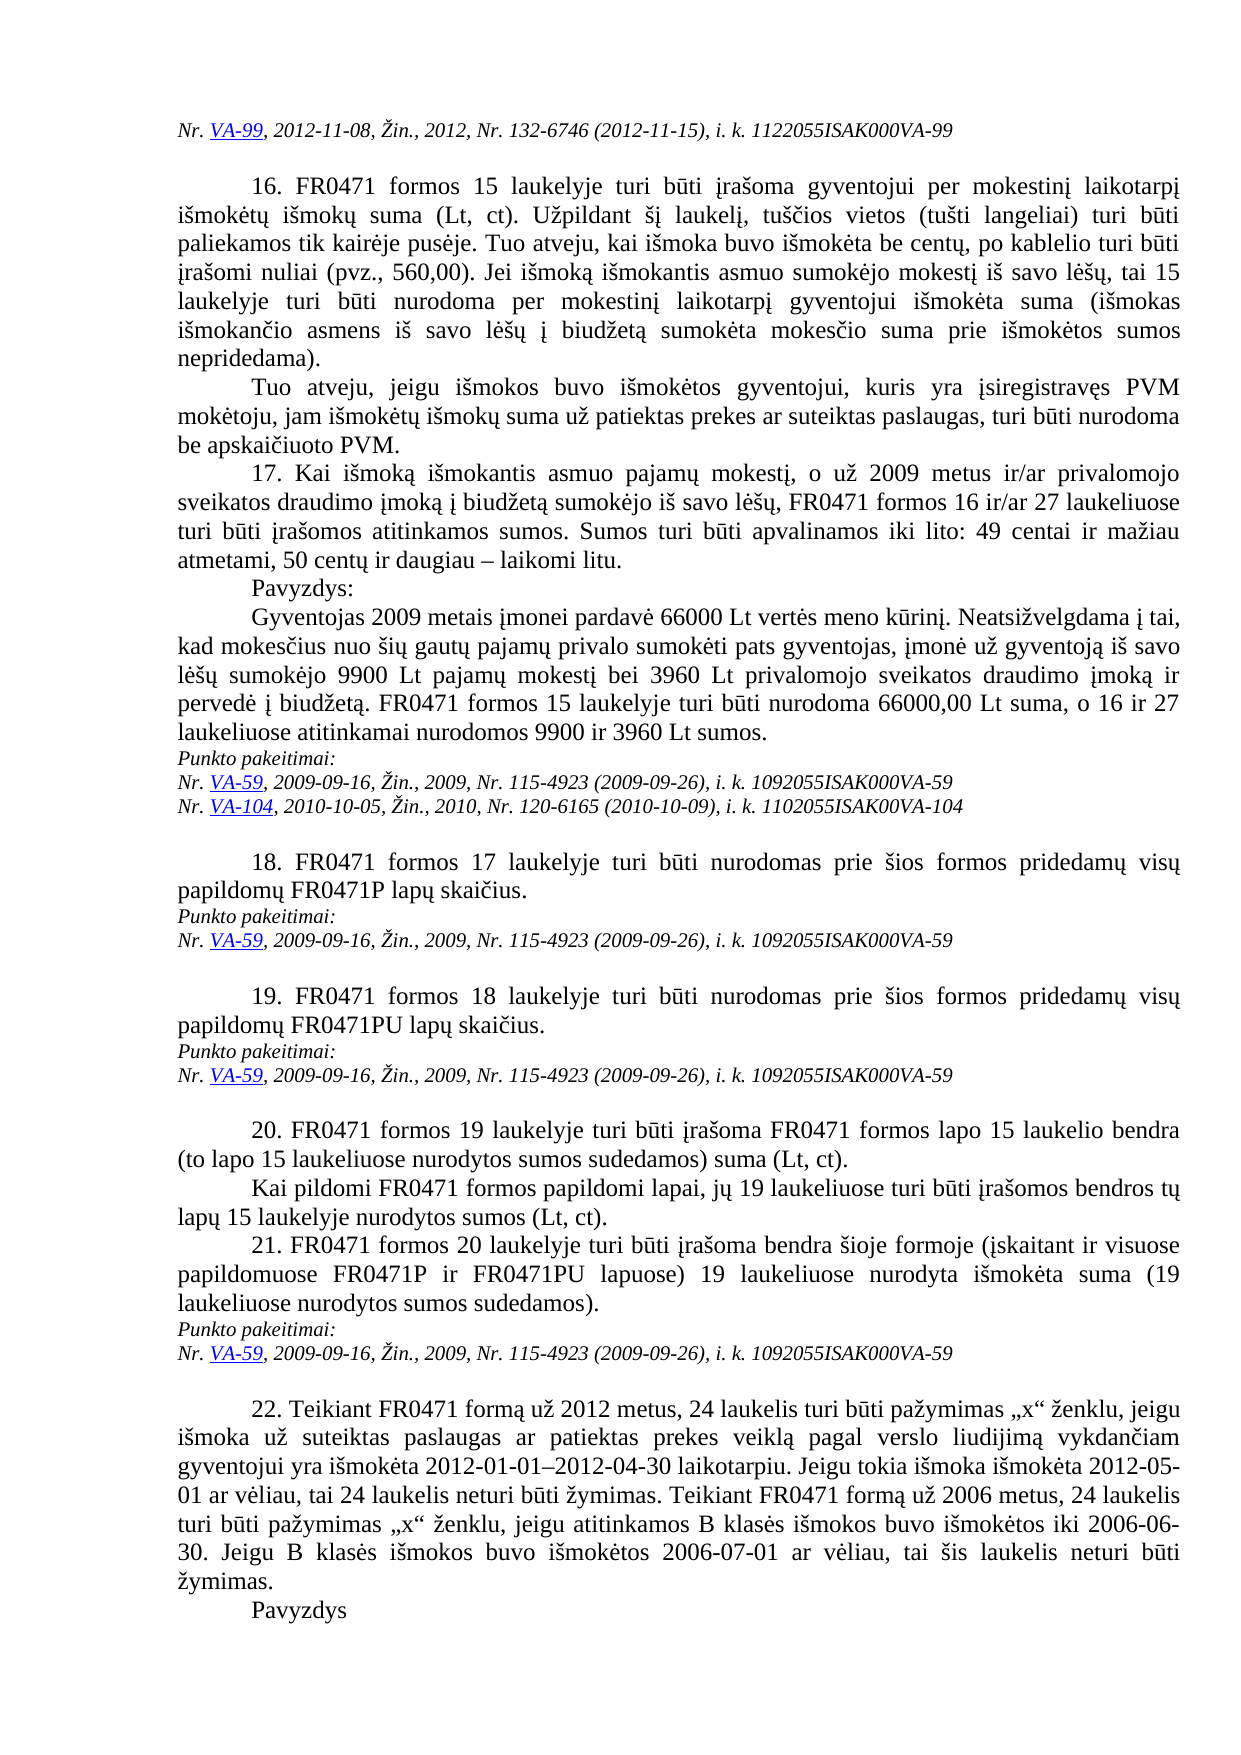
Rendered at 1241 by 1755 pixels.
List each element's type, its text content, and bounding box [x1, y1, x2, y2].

text 19. FR0471 formos 18 laukelyje turi būti nurodomas prie šios formos pridedamų visų papildomų FR0471PU lapų skaičius. [177, 981, 1181, 1039]
text Nr. VA-59, 2009-09-16, Žin., 2009, Nr. 115-4923 (2009-09-26), i. k. 1092055ISAK000VA-59 [177, 1341, 1181, 1365]
text Punkto pakeitimai: [177, 1039, 1181, 1063]
text Pavyzdys: [177, 573, 1181, 602]
text 20. FR0471 formos 19 laukelyje turi būti įrašoma FR0471 formos lapo 15 laukelio bendra (to lapo 15 laukeliuose nurodytos sumos sudedamos) suma (Lt, ct). [177, 1116, 1181, 1173]
text 21. FR0471 formos 20 laukelyje turi būti įrašoma bendra šioje formoje (įskaitant ir visuose papildomuose FR0471P ir FR0471PU lapuose) 19 laukeliuose nurodyta išmokėta suma (19 laukeliuose nurodytos sumos sudedamos). [177, 1231, 1181, 1317]
text 22. Teikiant FR0471 formą už 2012 metus, 24 laukelis turi būti pažymimas „x“ ženklu, jeigu išmoka už suteiktas paslaugas ar patiektas prekes veiklą pagal verslo liudijimą vykdančiam gyventojui yra išmokėta 2012-01-01–2012-04-30 laikotarpiu. Jeigu tokia išmoka išmokėta 2012-05-01 ar vėliau, tai 24 laukelis neturi būti žymimas. Teikiant FR0471 formą už 2006 metus, 24 laukelis turi būti pažymimas „x“ ženklu, jeigu atitinkamos B klasės išmokos buvo išmokėtos iki 2006-06-30. Jeigu B klasės išmokos buvo išmokėtos 2006-07-01 ar vėliau, tai šis laukelis neturi būti žymimas. [177, 1394, 1181, 1595]
text Punkto pakeitimai: [177, 746, 1181, 770]
text Kai pildomi FR0471 formos papildomi lapai, jų 19 laukeliuose turi būti įrašomos bendros tų lapų 15 laukelyje nurodytos sumos (Lt, ct). [177, 1173, 1181, 1231]
text Nr. VA-59, 2009-09-16, Žin., 2009, Nr. 115-4923 (2009-09-26), i. k. 1092055ISAK000VA-59 [177, 928, 1181, 952]
text 18. FR0471 formos 17 laukelyje turi būti nurodomas prie šios formos pridedamų visų papildomų FR0471P lapų skaičius. [177, 847, 1181, 904]
text Gyventojas 2009 metais įmonei pardavė 66000 Lt vertės meno kūrinį. Neatsižvelgdama į tai, kad mokesčius nuo šių gautų pajamų privalo sumokėti pats gyventojas, įmonė už gyventoją iš savo lėšų sumokėjo 9900 Lt pajamų mokestį bei 3960 Lt privalomojo sveikatos draudimo įmoką ir pervedė į biudžetą. FR0471 formos 15 laukelyje turi būti nurodoma 66000,00 Lt suma, o 16 ir 27 laukeliuose atitinkamai nurodomos 9900 ir 3960 Lt sumos. [177, 602, 1181, 746]
text Nr. VA-59, 2009-09-16, Žin., 2009, Nr. 115-4923 (2009-09-26), i. k. 1092055ISAK000VA-59 [177, 1063, 1181, 1087]
text Nr. VA-99, 2012-11-08, Žin., 2012, Nr. 132-6746 (2012-11-15), i. k. 1122055ISAK000VA-99 [177, 118, 1181, 142]
text 16. FR0471 formos 15 laukelyje turi būti įrašoma gyventojui per mokestinį laikotarpį išmokėtų išmokų suma (Lt, ct). Užpildant šį laukelį, tuščios vietos (tušti langeliai) turi būti paliekamos tik kairėje pusėje. Tuo atveju, kai išmoka buvo išmokėta be centų, po kablelio turi būti įrašomi nuliai (pvz., 560,00). Jei išmoką išmokantis asmuo sumokėjo mokestį iš savo lėšų, tai 15 laukelyje turi būti nurodoma per mokestinį laikotarpį gyventojui išmokėta suma (išmokas išmokančio asmens iš savo lėšų į biudžetą sumokėta mokesčio suma prie išmokėtos sumos nepridedama). [177, 171, 1181, 372]
text Tuo atveju, jeigu išmokos buvo išmokėtos gyventojui, kuris yra įsiregistravęs PVM mokėtoju, jam išmokėtų išmokų suma už patiektas prekes ar suteiktas paslaugas, turi būti nurodoma be apskaičiuoto PVM. [177, 372, 1181, 458]
text Punkto pakeitimai: [177, 904, 1181, 928]
text 17. Kai išmoką išmokantis asmuo pajamų mokestį, o už 2009 metus ir/ar privalomojo sveikatos draudimo įmoką į biudžetą sumokėjo iš savo lėšų, FR0471 formos 16 ir/ar 27 laukeliuose turi būti įrašomos atitinkamos sumos. Sumos turi būti apvalinamos iki lito: 49 centai ir mažiau atmetami, 50 centų ir daugiau – laikomi litu. [177, 458, 1181, 573]
text Pavyzdys [177, 1595, 1181, 1624]
text Nr. VA-59, 2009-09-16, Žin., 2009, Nr. 115-4923 (2009-09-26), i. k. 1092055ISAK000VA-59 [177, 770, 1181, 794]
text Nr. VA-104, 2010-10-05, Žin., 2010, Nr. 120-6165 (2010-10-09), i. k. 1102055ISAK00VA-104 [177, 794, 1181, 818]
text Punkto pakeitimai: [177, 1317, 1181, 1341]
